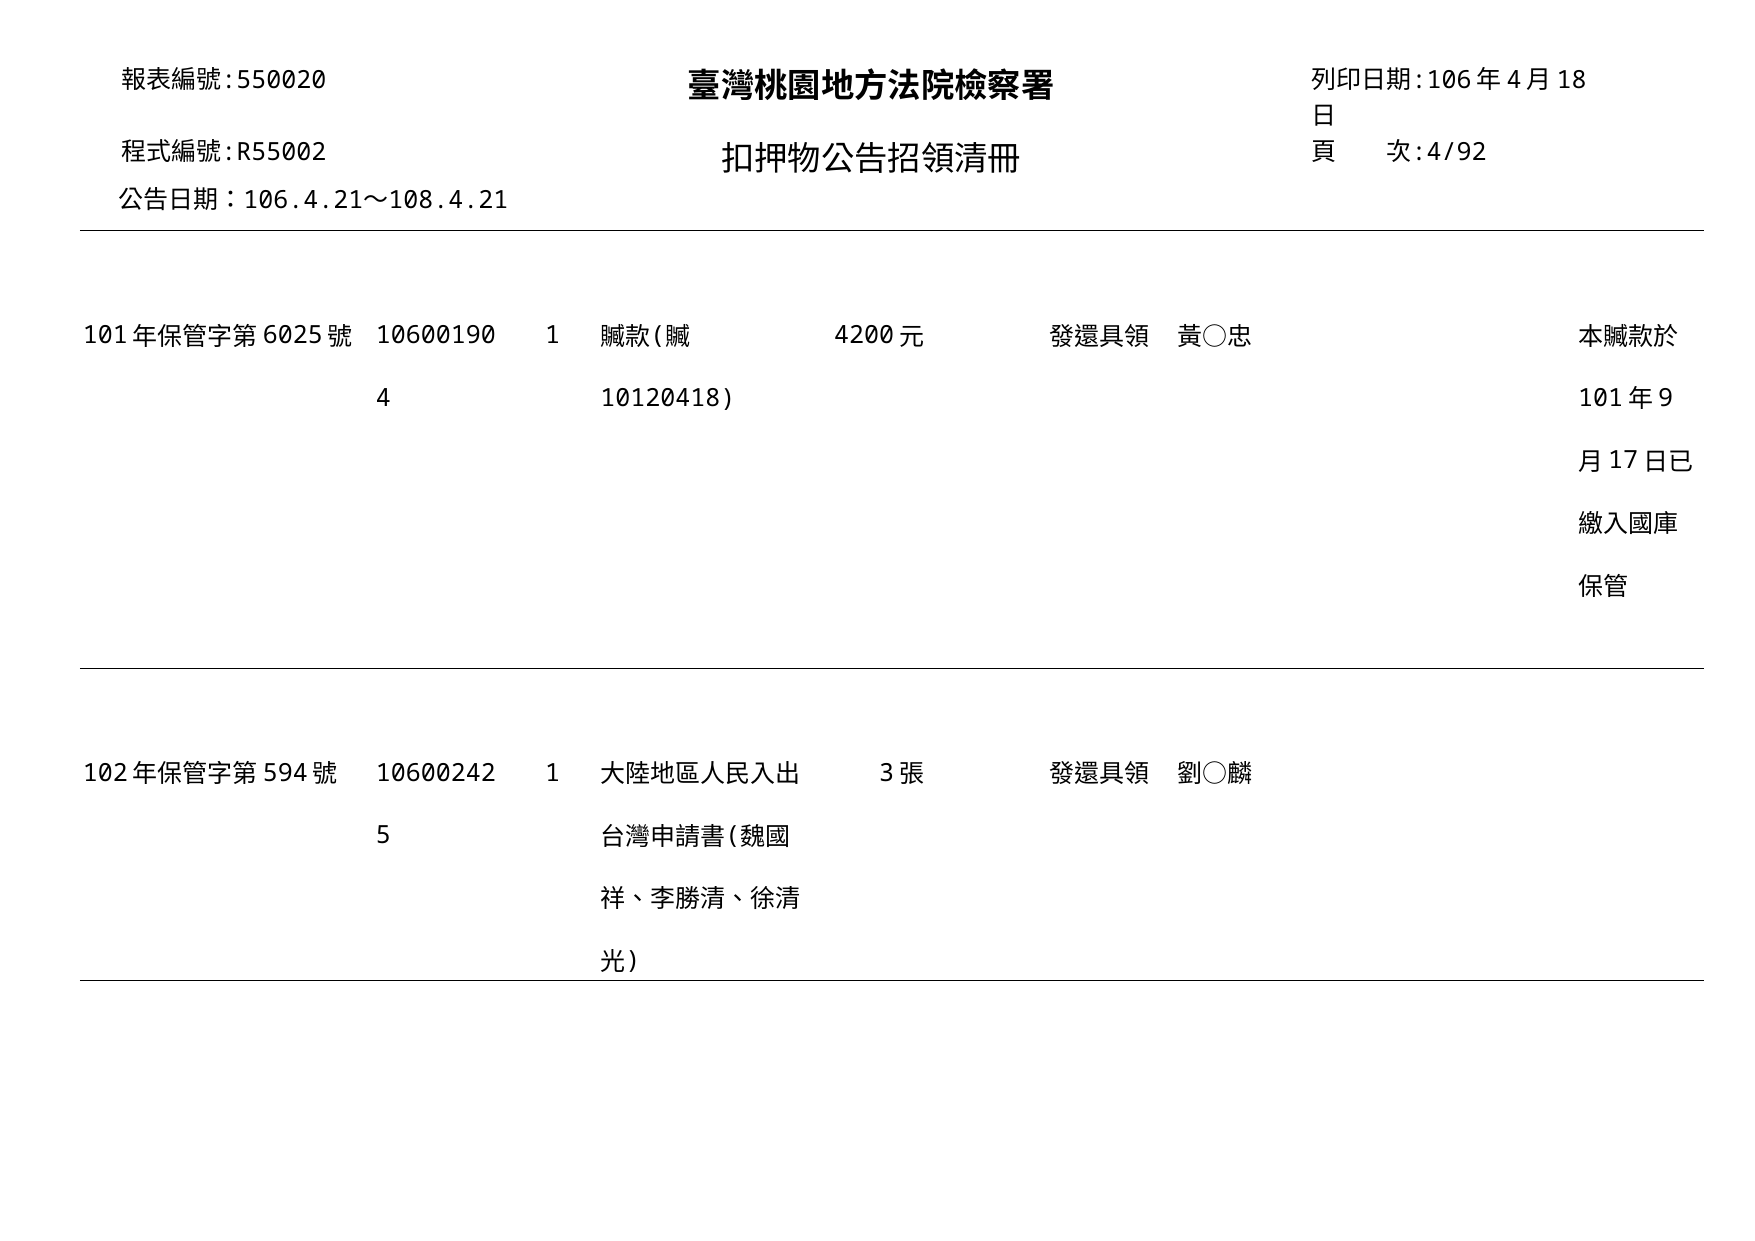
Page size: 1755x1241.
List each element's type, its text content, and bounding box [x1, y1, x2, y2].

table_cell 發還具領 [1046, 669, 1175, 980]
table_cell 4200元 [808, 231, 927, 667]
table_cell 101年保管字第6025號 [80, 231, 373, 667]
table_cell [927, 669, 1046, 980]
table_cell 106001904 [373, 231, 507, 667]
table_cell 大陸地區人民入出台灣申請書(魏國祥、李勝清、徐清光) [597, 669, 807, 980]
table_cell 劉○麟 [1175, 669, 1317, 980]
table_cell 3張 [808, 669, 927, 980]
table_cell [927, 231, 1046, 667]
table_cell 贓款(贓10120418) [597, 231, 807, 667]
table_cell 1 [507, 231, 597, 667]
table_cell 本贓款於101年9月17日已繳入國庫保管 [1575, 231, 1704, 667]
table_cell 1 [507, 669, 597, 980]
table_cell [1575, 669, 1704, 980]
table_cell 106002425 [373, 669, 507, 980]
table_cell [1317, 669, 1575, 980]
table_cell 發還具領 [1046, 231, 1175, 667]
table_cell [1317, 231, 1575, 667]
table_cell 黃○忠 [1175, 231, 1317, 667]
table_cell 102年保管字第594號 [80, 669, 373, 980]
